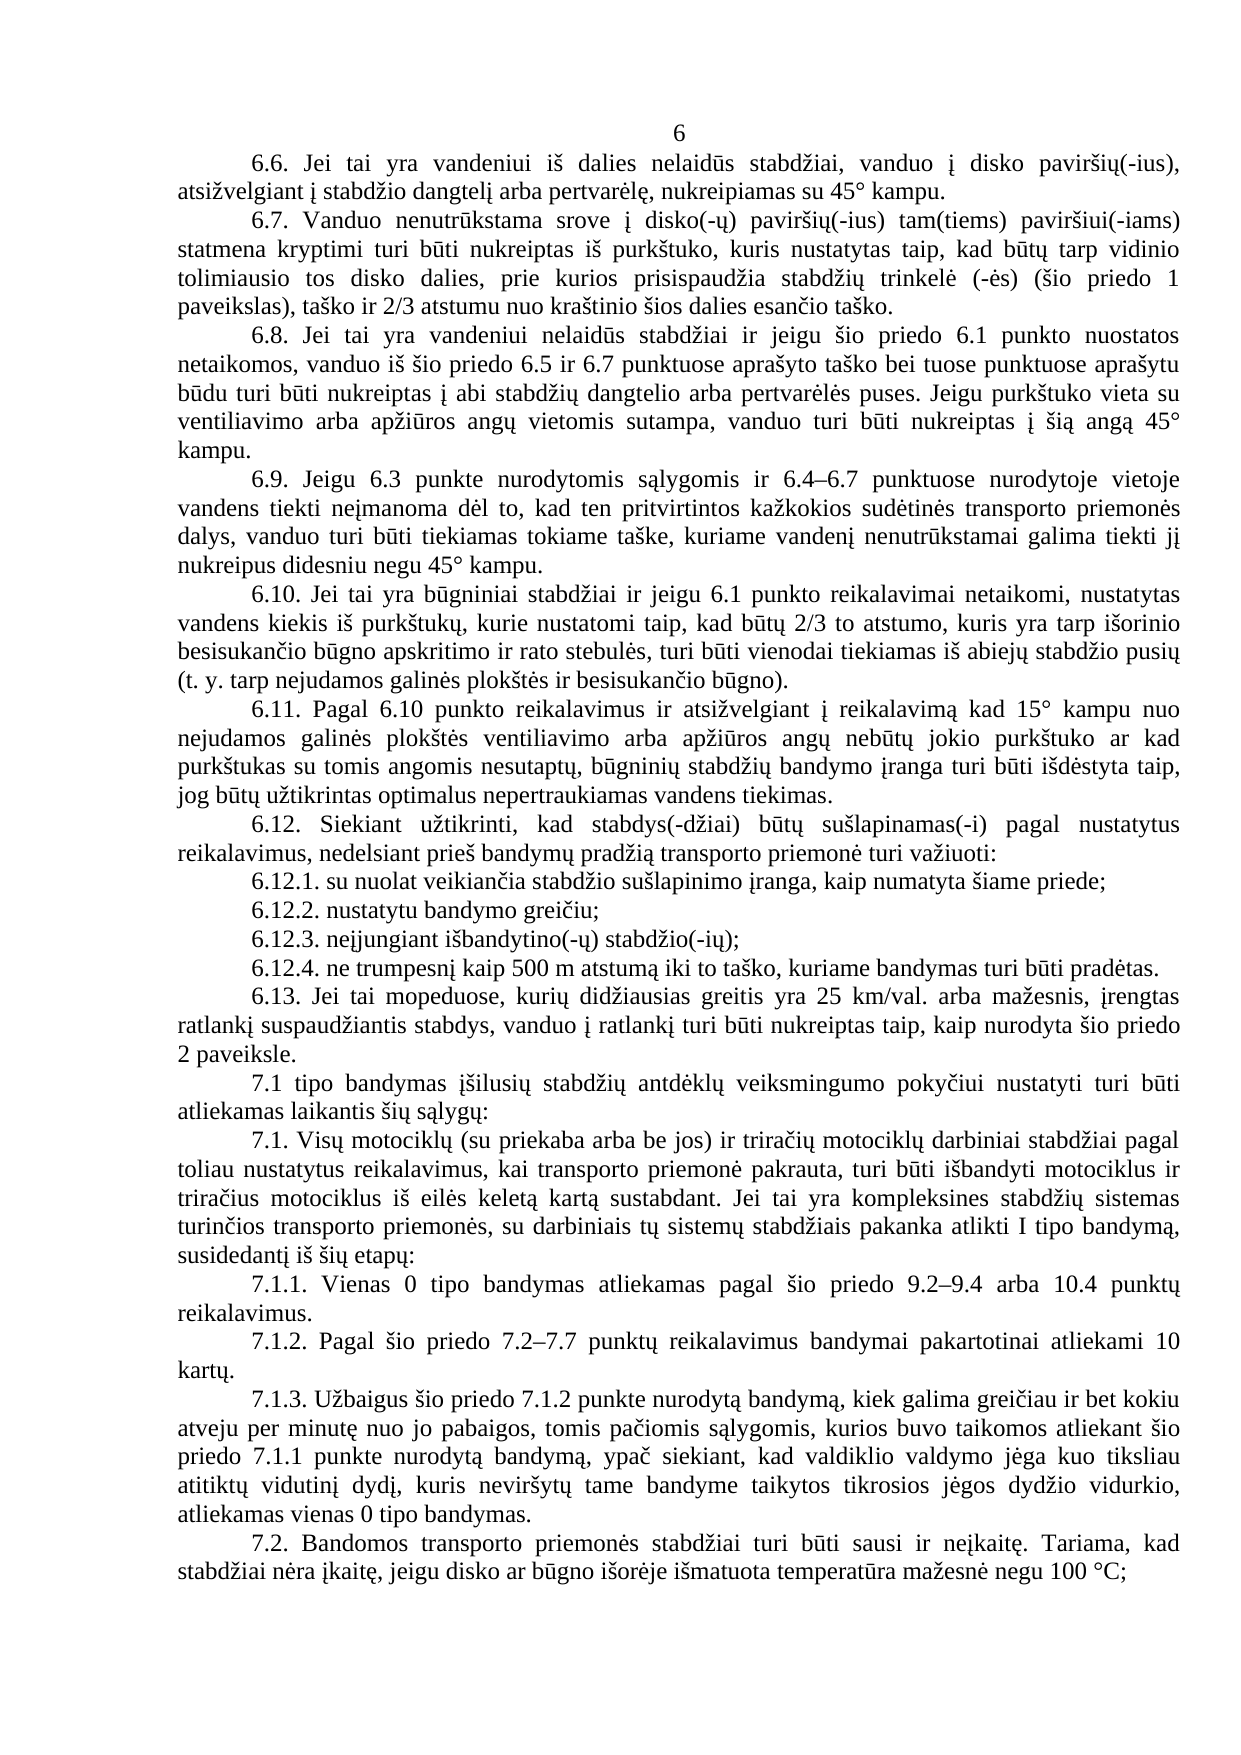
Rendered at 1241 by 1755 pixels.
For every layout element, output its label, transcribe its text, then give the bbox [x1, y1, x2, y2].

text 7.1.2. Pagal šio priedo 7.2–7.7 punktų reikalavimus bandymai pakartotinai atliekami 10 kartų. [177, 1326, 1181, 1384]
text 6.12.3. neįjungiant išbandytino(-ų) stabdžio(-ių); [177, 924, 1181, 953]
text 6.7. Vanduo nenutrūkstama srove į disko(-ų) paviršių(-ius) tam(tiems) paviršiui(-iams) statmena kryptimi turi būti nukreiptas iš purkštuko, kuris nustatytas taip, kad būtų tarp vidinio tolimiausio tos disko dalies, prie kurios prisispaudžia stabdžių trinkelė (-ės) (šio priedo 1 paveikslas), taško ir 2/3 atstumu nuo kraštinio šios dalies esančio taško. [177, 205, 1181, 320]
text 7.2. Bandomos transporto priemonės stabdžiai turi būti sausi ir neįkaitę. Tariama, kad stabdžiai nėra įkaitę, jeigu disko ar būgno išorėje išmatuota temperatūra mažesnė negu 100 °C; [177, 1528, 1181, 1585]
text 6.9. Jeigu 6.3 punkte nurodytomis sąlygomis ir 6.4–6.7 punktuose nurodytoje vietoje vandens tiekti neįmanoma dėl to, kad ten pritvirtintos kažkokios sudėtinės transporto priemonės dalys, vanduo turi būti tiekiamas tokiame taške, kuriame vandenį nenutrūkstamai galima tiekti jį nukreipus didesniu negu 45° kampu. [177, 464, 1181, 579]
text 7.1.1. Vienas 0 tipo bandymas atliekamas pagal šio priedo 9.2–9.4 arba 10.4 punktų reikalavimus. [177, 1269, 1181, 1326]
text 6.8. Jei tai yra vandeniui nelaidūs stabdžiai ir jeigu šio priedo 6.1 punkto nuostatos netaikomos, vanduo iš šio priedo 6.5 ir 6.7 punktuose aprašyto taško bei tuose punktuose aprašytu būdu turi būti nukreiptas į abi stabdžių dangtelio arba pertvarėlės puses. Jeigu purkštuko vieta su ventiliavimo arba apžiūros angų vietomis sutampa, vanduo turi būti nukreiptas į šią angą 45° kampu. [177, 320, 1181, 464]
text 6.11. Pagal 6.10 punkto reikalavimus ir atsižvelgiant į reikalavimą kad 15° kampu nuo nejudamos galinės plokštės ventiliavimo arba apžiūros angų nebūtų jokio purkštuko ar kad purkštukas su tomis angomis nesutaptų, būgninių stabdžių bandymo įranga turi būti išdėstyta taip, jog būtų užtikrintas optimalus nepertraukiamas vandens tiekimas. [177, 694, 1181, 809]
text 6.13. Jei tai mopeduose, kurių didžiausias greitis yra 25 km/val. arba mažesnis, įrengtas ratlankį suspaudžiantis stabdys, vanduo į ratlankį turi būti nukreiptas taip, kaip nurodyta šio priedo 2 paveiksle. [177, 981, 1181, 1068]
text 6.12.2. nustatytu bandymo greičiu; [177, 895, 1181, 924]
text 6.12.4. ne trumpesnį kaip 500 m atstumą iki to taško, kuriame bandymas turi būti pradėtas. [177, 953, 1181, 981]
text 7.1. Visų motociklų (su priekaba arba be jos) ir triračių motociklų darbiniai stabdžiai pagal toliau nustatytus reikalavimus, kai transporto priemonė pakrauta, turi būti išbandyti motociklus ir triračius motociklus iš eilės keletą kartą sustabdant. Jei tai yra kompleksines stabdžių sistemas turinčios transporto priemonės, su darbiniais tų sistemų stabdžiais pakanka atlikti I tipo bandymą, susidedantį iš šių etapų: [177, 1125, 1181, 1269]
text 6.12. Siekiant užtikrinti, kad stabdys(-džiai) būtų sušlapinamas(-i) pagal nustatytus reikalavimus, nedelsiant prieš bandymų pradžią transporto priemonė turi važiuoti: [177, 809, 1181, 866]
text 7.1.3. Užbaigus šio priedo 7.1.2 punkte nurodytą bandymą, kiek galima greičiau ir bet kokiu atveju per minutę nuo jo pabaigos, tomis pačiomis sąlygomis, kurios buvo taikomos atliekant šio priedo 7.1.1 punkte nurodytą bandymą, ypač siekiant, kad valdiklio valdymo jėga kuo tiksliau atitiktų vidutinį dydį, kuris neviršytų tame bandyme taikytos tikrosios jėgos dydžio vidurkio, atliekamas vienas 0 tipo bandymas. [177, 1384, 1181, 1528]
text 6.10. Jei tai yra būgniniai stabdžiai ir jeigu 6.1 punkto reikalavimai netaikomi, nustatytas vandens kiekis iš purkštukų, kurie nustatomi taip, kad būtų 2/3 to atstumo, kuris yra tarp išorinio besisukančio būgno apskritimo ir rato stebulės, turi būti vienodai tiekiamas iš abiejų stabdžio pusių (t. y. tarp nejudamos galinės plokštės ir besisukančio būgno). [177, 579, 1181, 694]
text 6.6. Jei tai yra vandeniui iš dalies nelaidūs stabdžiai, vanduo į disko paviršių(-ius), atsižvelgiant į stabdžio dangtelį arba pertvarėlę, nukreipiamas su 45° kampu. [177, 148, 1181, 205]
text 6.12.1. su nuolat veikiančia stabdžio sušlapinimo įranga, kaip numatyta šiame priede; [177, 866, 1181, 895]
text 7.1 tipo bandymas įšilusių stabdžių antdėklų veiksmingumo pokyčiui nustatyti turi būti atliekamas laikantis šių sąlygų: [177, 1068, 1181, 1125]
